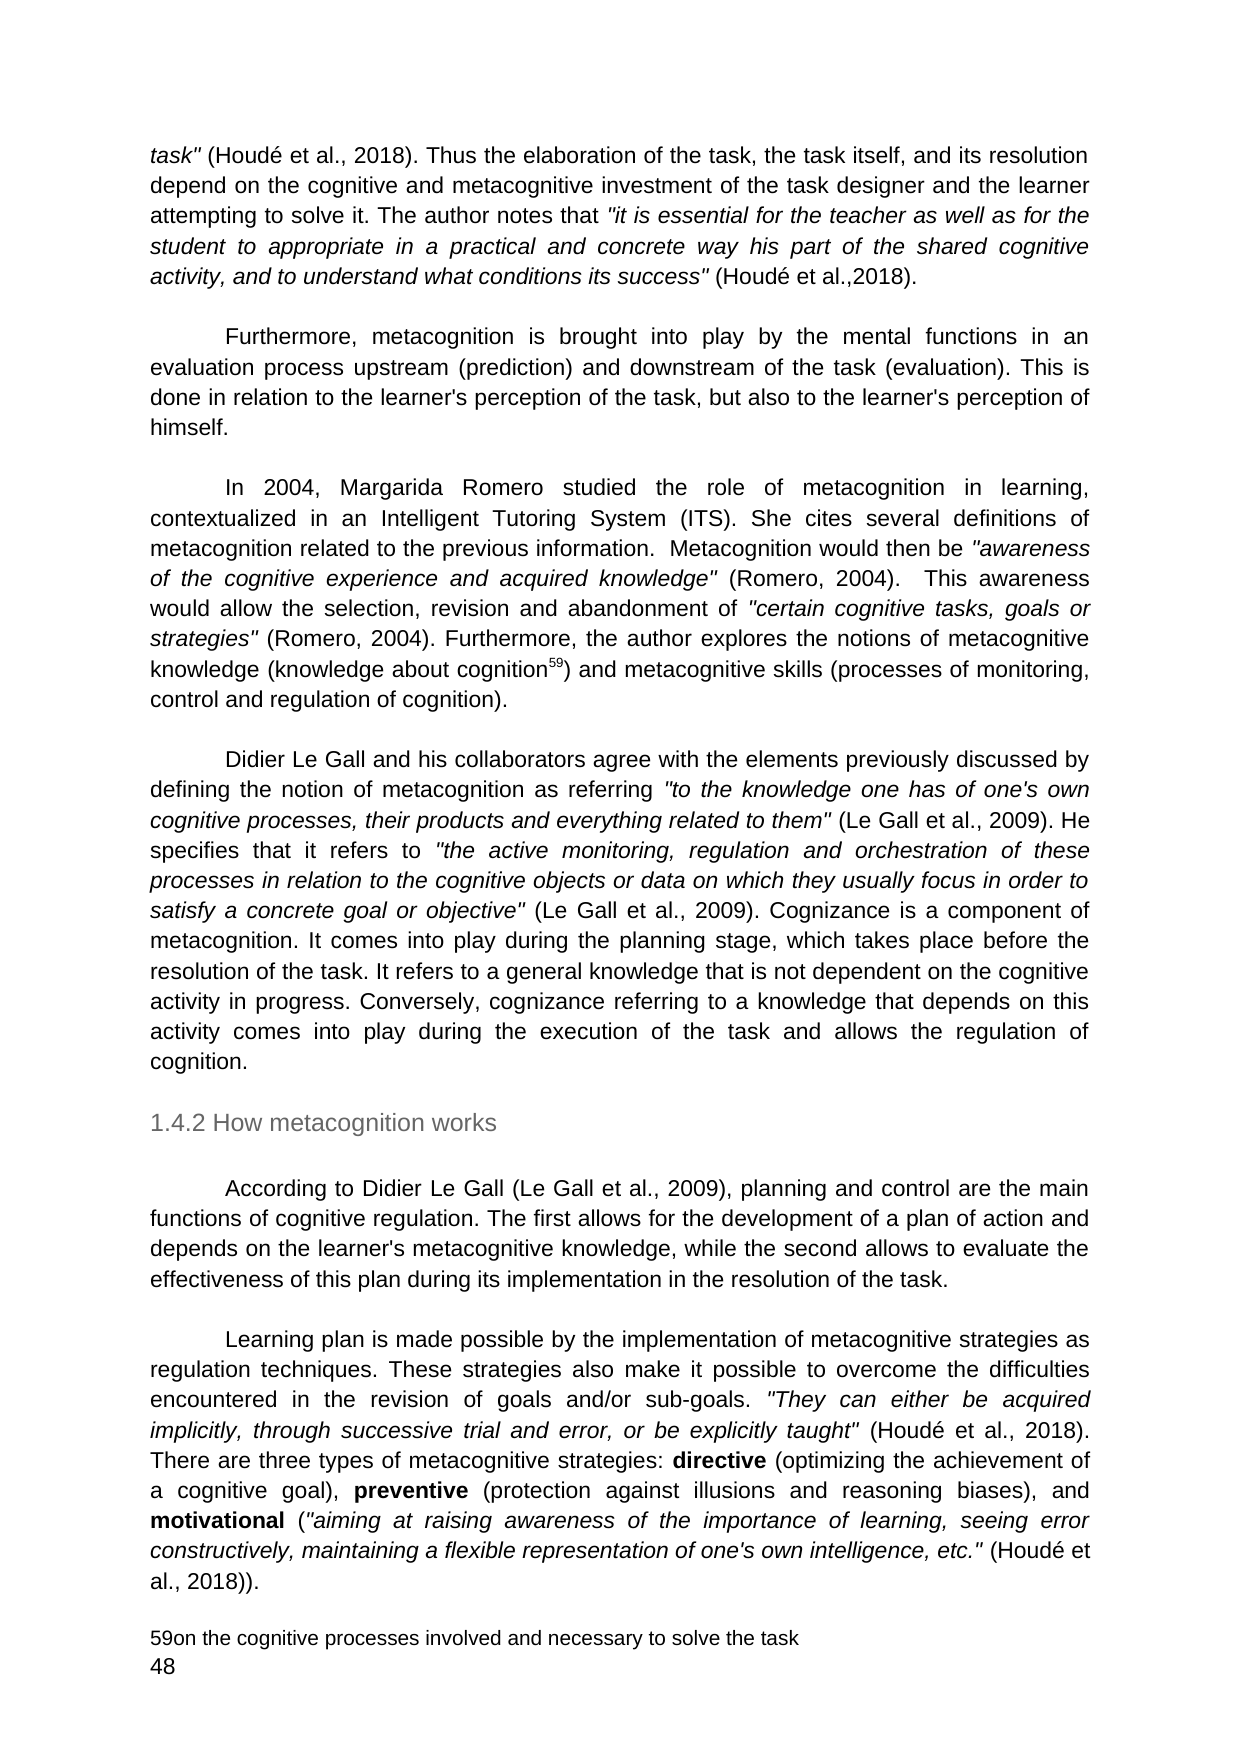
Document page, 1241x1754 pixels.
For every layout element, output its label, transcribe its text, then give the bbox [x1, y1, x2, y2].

text on the cognitive processes involved and necessary to solve the task [150, 1625, 1090, 1649]
text According to Didier Le Gall (Le Gall et al., 2009), planning and control are the main functions of cognitive regulation. The first allows for the development of a plan of action and depends on the learner's metacognitive knowledge, while the second allows to evaluate the effectiveness of this plan during its implementation in the resolution of the task. [150, 1175, 1090, 1292]
text Furthermore, metacognition is brought into play by the mental functions in an evaluation process upstream (prediction) and downstream of the task (evaluation). This is done in relation to the learner's perception of the task, but also to the learner's perception of himself. [150, 323, 1090, 440]
text Didier Le Gall and his collaborators agree with the elements previously discussed by defining the notion of metacognition as referring "to the knowledge one has of one's own cognitive processes, their products and everything related to them" (Le Gall et al., 2009). He specifies that it refers to "the active monitoring, regulation and orchestration of these processes in relation to the cognitive objects or data on which they usually focus in order to satisfy a concrete goal or objective" (Le Gall et al., 2009). Cognizance is a component of metacognition. It comes into play during the planning stage, which takes place before the resolution of the task. It refers to a general knowledge that is not dependent on the cognitive activity in progress. Conversely, cognizance referring to a knowledge that depends on this activity comes into play during the execution of the task and allows the regulation of cognition. [150, 746, 1090, 1074]
text In 2004, Margarida Romero studied the role of metacognition in learning, contextualized in an Intelligent Tutoring System (ITS). She cites several definitions of metacognition related to the previous information. Metacognition would then be "awareness of the cognitive experience and acquired knowledge" (Romero, 2004). This awareness would allow the selection, revision and abandonment of "certain cognitive tasks, goals or strategies" (Romero, 2004). Furthermore, the author explores the notions of metacognitive knowledge (knowledge about cognition) and metacognitive skills (processes of monitoring, control and regulation of cognition). [150, 474, 1090, 712]
text task" (Houdé et al., 2018). Thus the elaboration of the task, the task itself, and its resolution depend on the cognitive and metacognitive investment of the task designer and the learner attempting to solve it. The author notes that "it is essential for the teacher as well as for the student to appropriate in a practical and concrete way his part of the shared cognitive activity, and to understand what conditions its success" (Houdé et al.,2018). [150, 142, 1090, 289]
subtitle 1.4.2 How metacognition works [150, 1108, 1090, 1136]
text Learning plan is made possible by the implementation of metacognitive strategies as regulation techniques. These strategies also make it possible to overcome the difficulties encountered in the revision of goals and/or sub-goals. "They can either be acquired implicitly, through successive trial and error, or be explicitly taught" (Houdé et al., 2018). There are three types of metacognitive strategies: directive (optimizing the achievement of a cognitive goal), preventive (protection against illusions and reasoning biases), and motivational ("aiming at raising awareness of the importance of learning, seeing error constructively, maintaining a flexible representation of one's own intelligence, etc." (Houdé et al., 2018)). [150, 1326, 1090, 1594]
